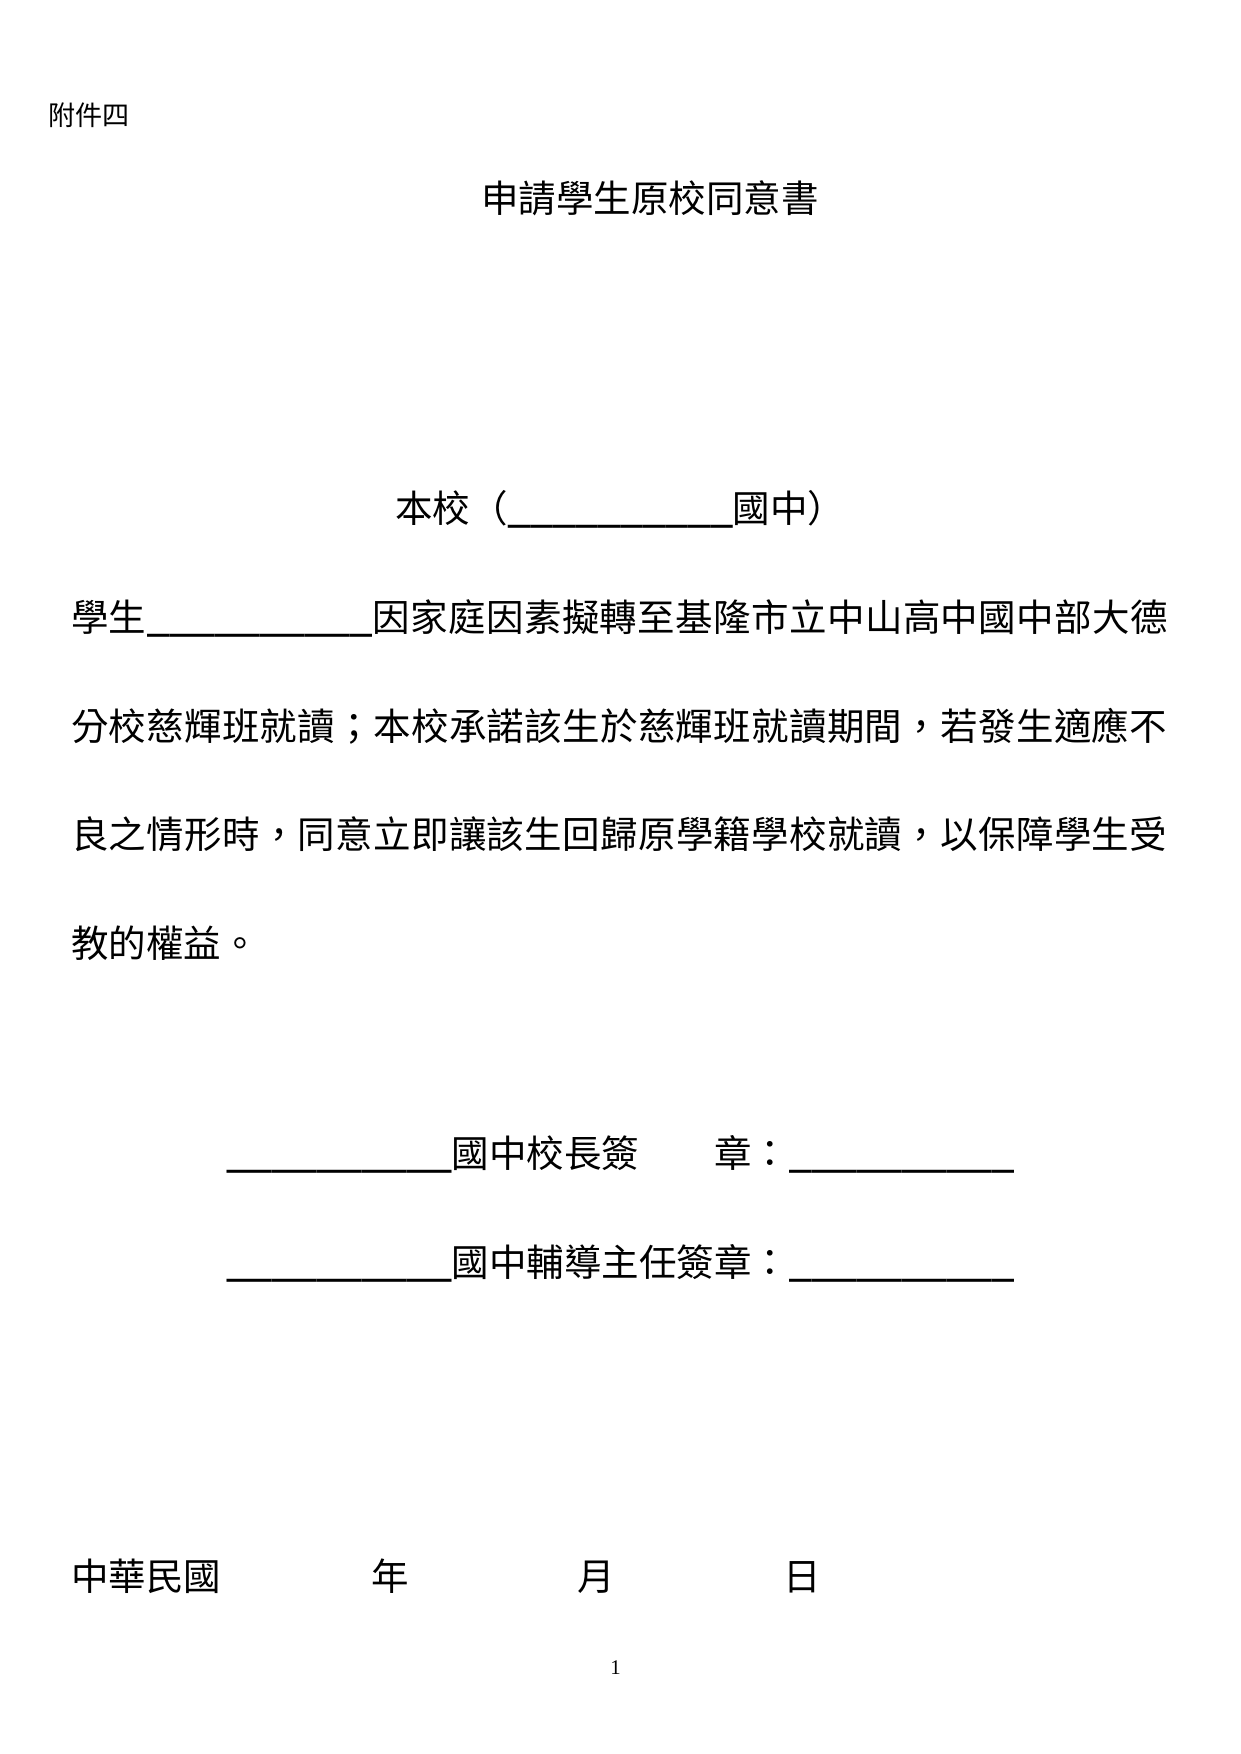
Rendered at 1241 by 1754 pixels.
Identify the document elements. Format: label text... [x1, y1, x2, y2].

text 本校（__________國中） [71, 479, 1169, 533]
text __________國中輔導主任簽章：__________ [71, 1233, 1169, 1288]
text 附件四 [48, 94, 168, 133]
text 學生__________因家庭因素擬轉至基隆市立中山高中國中部大德分校慈輝班就讀；本校承諾該生於慈輝班就讀期間，若發生適應不良之情形時，同意立即讓該生回歸原學籍學校就讀，以保障學生受教的權益。 [71, 588, 1169, 968]
text 申請學生原校同意書 [71, 169, 1207, 224]
text __________國中校長簽 章：__________ [71, 1124, 1169, 1179]
text 中華民國 年 月 日 [71, 1546, 1169, 1601]
